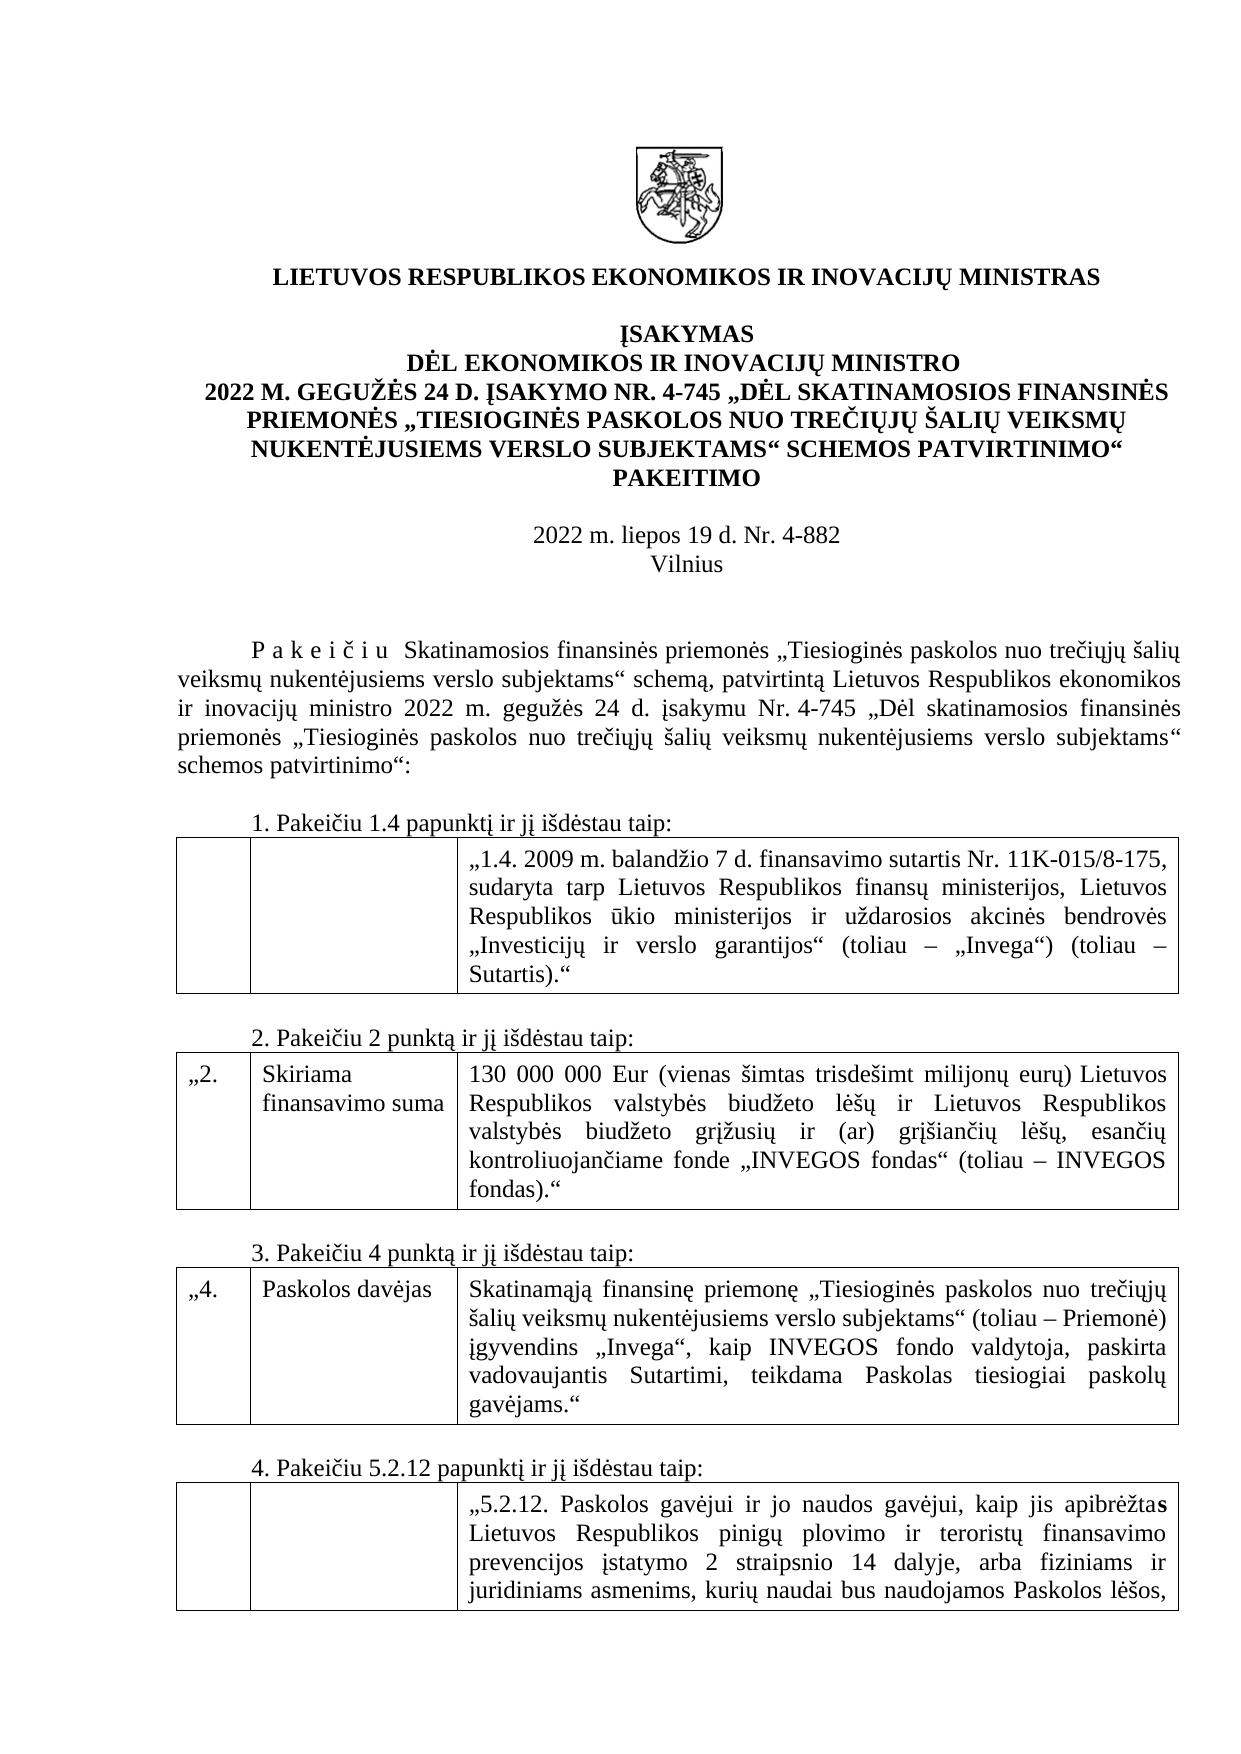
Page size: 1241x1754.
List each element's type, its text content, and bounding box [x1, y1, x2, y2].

text P a k e i č i u Skatinamosios finansinės priemonės „Tiesioginės paskolos nuo trečiųjų šalių veiksmų nukentėjusiems verslo subjektams“ schemą, patvirtintą Lietuvos Respublikos ekonomikos ir inovacijų ministro 2022 m. gegužės 24 d. įsakymu Nr. 4-745 „Dėl skatinamosios finansinės priemonės „Tiesioginės paskolos nuo trečiųjų šalių veiksmų nukentėjusiems verslo subjektams“ schemos patvirtinimo“: [177, 635, 1181, 779]
table_header [251, 838, 457, 993]
table_header Skiriama finansavimo suma [251, 1053, 457, 1208]
table_header [177, 838, 250, 993]
table_header 130 000 000 Eur (vienas šimtas trisdešimt milijonų eurų) Lietuvos Respublikos valstybės biudžeto lėšų ir Lietuvos Respublikos valstybės biudžeto grįžusių ir (ar) grįšiančių lėšų, esančių kontroliuojančiame fonde „INVEGOS fondas“ (toliau – INVEGOS fondas).“ [458, 1053, 1178, 1208]
text Vilnius [177, 549, 1196, 578]
text 4. Pakeičiu 5.2.12 papunktį ir jį išdėstau taip: [177, 1453, 1181, 1482]
table_header „5.2.12. Paskolos gavėjui ir jo naudos gavėjui, kaip jis apibrėžtas Lietuvos Respublikos pinigų plovimo ir teroristų finansavimo prevencijos įstatymo 2 straipsnio 14 dalyje, arba fiziniams ir juridiniams asmenims, kurių naudai bus naudojamos Paskolos lėšos, [458, 1483, 1178, 1610]
table_header „4. [177, 1268, 250, 1424]
text įsakymas [177, 319, 1196, 348]
table_header Skatinamąją finansinę priemonę „Tiesioginės paskolos nuo trečiųjų šalių veiksmų nukentėjusiems verslo subjektams“ (toliau – Priemonė) įgyvendins „Invega“, kaip INVEGOS fondo valdytoja, paskirta vadovaujantis Sutartimi, teikdama Paskolas tiesiogiai paskolų gavėjams.“ [458, 1268, 1178, 1424]
text 1. Pakeičiu 1.4 papunktį ir jį išdėstau taip: [177, 808, 1181, 837]
text 2. Pakeičiu 2 punktą ir jį išdėstau taip: [177, 1023, 1181, 1052]
table_header Paskolos davėjas [251, 1268, 457, 1424]
text LIETUVOS RESPUBLIKOS Ekonomikos ir inovacijų MINISTRAS [177, 262, 1196, 290]
text 2022 m. liepos 19 d. Nr. 4-882 [177, 520, 1196, 549]
text DĖL EKONOMIKOS IR INOVACIJŲ MINISTRO 2022 M. GEGUŽĖS 24 D. ĮSAKYMO NR. 4-745 „DĖL SKATINAMOSIOS FINANSINĖS PRIEMONĖS „TIESIOGINĖS PASKOLOS NUO TREČIŲJŲ ŠALIŲ VEIKSMŲ NUKENTĖJUSIEMS VERSLO subjektAMS“ schemos PATVIRTINIMO“ PAKEITIMO [177, 348, 1196, 492]
table_header „1.4. 2009 m. balandžio 7 d. finansavimo sutartis Nr. 11K-015/8-175, sudaryta tarp Lietuvos Respublikos finansų ministerijos, Lietuvos Respublikos ūkio ministerijos ir uždarosios akcinės bendrovės „Investicijų ir verslo garantijos“ (toliau – „Invega“) (toliau – Sutartis).“ [458, 838, 1178, 993]
table_header „2. [177, 1053, 250, 1208]
table_header [251, 1483, 457, 1610]
table_header [177, 1483, 250, 1610]
text 3. Pakeičiu 4 punktą ir jį išdėstau taip: [177, 1238, 1181, 1267]
